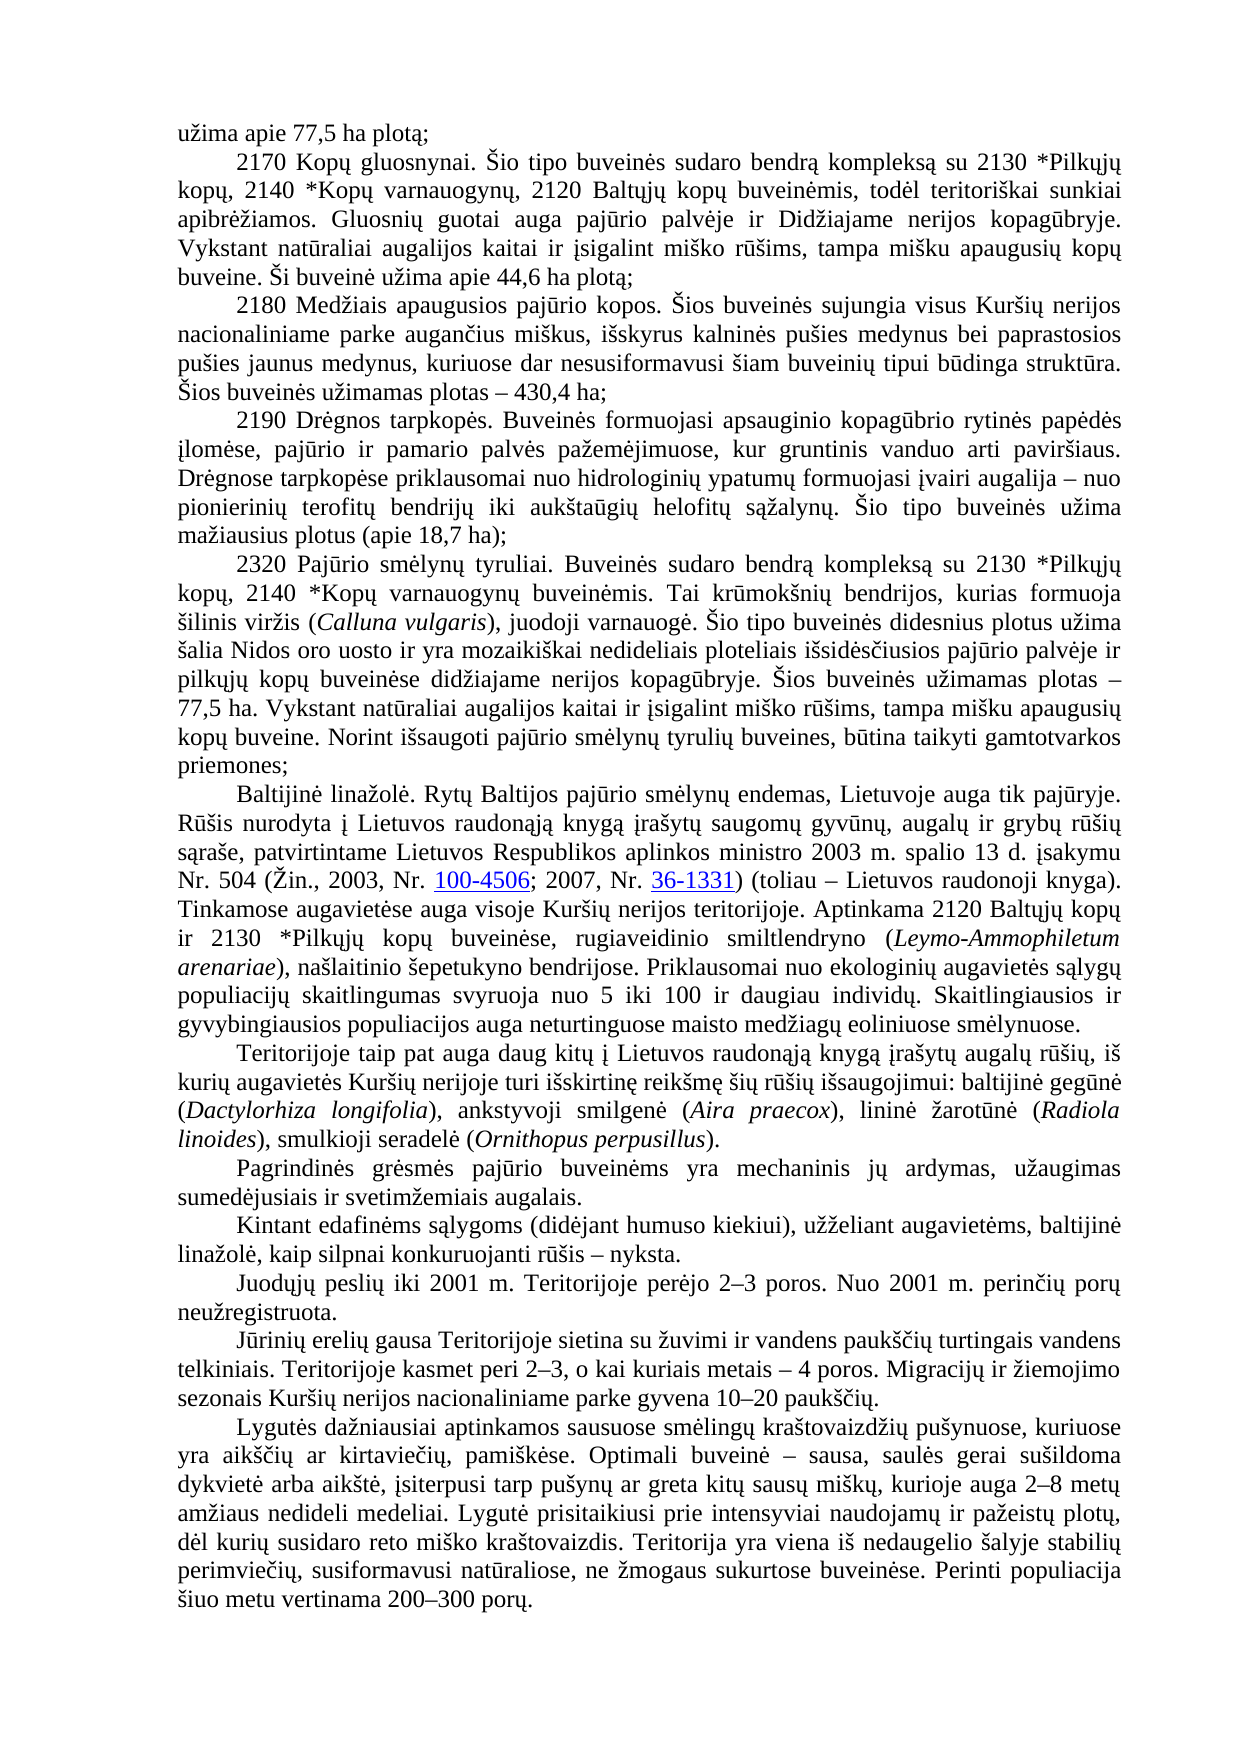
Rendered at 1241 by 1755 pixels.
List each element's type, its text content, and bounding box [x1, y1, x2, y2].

text Juodųjų peslių iki 2001 m. Teritorijoje perėjo 2–3 poros. Nuo 2001 m. perinčių porų neužregistruota. [177, 1268, 1122, 1326]
text Kintant edafinėms sąlygoms (didėjant humuso kiekiui), užželiant augavietėms, baltijinė linažolė, kaip silpnai konkuruojanti rūšis – nyksta. [177, 1211, 1122, 1268]
text Baltijinė linažolė. Rytų Baltijos pajūrio smėlynų endemas, Lietuvoje auga tik pajūryje. Rūšis nurodyta į Lietuvos raudonąją knygą įrašytų saugomų gyvūnų, augalų ir grybų rūšių sąraše, patvirtintame Lietuvos Respublikos aplinkos ministro 2003 m. spalio 13 d. įsakymu Nr. 504 (Žin., 2003, Nr. 100-4506; 2007, Nr. 36-1331) (toliau – Lietuvos raudonoji knyga). Tinkamose augavietėse auga visoje Kuršių nerijos teritorijoje. Aptinkama 2120 Baltųjų kopų ir 2130 *Pilkųjų kopų buveinėse, rugiaveidinio smiltlendryno (Leymo-Ammophiletum arenariae), našlaitinio šepetukyno bendrijose. Priklausomai nuo ekologinių augavietės sąlygų populiacijų skaitlingumas svyruoja nuo 5 iki 100 ir daugiau individų. Skaitlingiausios ir gyvybingiausios populiacijos auga neturtinguose maisto medžiagų eoliniuose smėlynuose. [177, 779, 1122, 1038]
text Teritorijoje taip pat auga daug kitų į Lietuvos raudonąją knygą įrašytų augalų rūšių, iš kurių augavietės Kuršių nerijoje turi išskirtinę reikšmę šių rūšių išsaugojimui: baltijinė gegūnė (Dactylorhiza longifolia), ankstyvoji smilgenė (Aira praecox), lininė žarotūnė (Radiola linoides), smulkioji seradelė (Ornithopus perpusillus). [177, 1038, 1122, 1153]
text 2180 Medžiais apaugusios pajūrio kopos. Šios buveinės sujungia visus Kuršių nerijos nacionaliniame parke augančius miškus, išskyrus kalninės pušies medynus bei paprastosios pušies jaunus medynus, kuriuose dar nesusiformavusi šiam buveinių tipui būdinga struktūra. Šios buveinės užimamas plotas – 430,4 ha; [177, 291, 1122, 406]
text Lygutės dažniausiai aptinkamos sausuose smėlingų kraštovaizdžių pušynuose, kuriuose yra aikščių ar kirtaviečių, pamiškėse. Optimali buveinė – sausa, saulės gerai sušildoma dykvietė arba aikštė, įsiterpusi tarp pušynų ar greta kitų sausų miškų, kurioje auga 2–8 metų amžiaus nedideli medeliai. Lygutė prisitaikiusi prie intensyviai naudojamų ir pažeistų plotų, dėl kurių susidaro reto miško kraštovaizdis. Teritorija yra viena iš nedaugelio šalyje stabilių perimviečių, susiformavusi natūraliose, ne žmogaus sukurtose buveinėse. Perinti populiacija šiuo metu vertinama 200–300 porų. [177, 1412, 1122, 1613]
text 2320 Pajūrio smėlynų tyruliai. Buveinės sudaro bendrą kompleksą su 2130 *Pilkųjų kopų, 2140 *Kopų varnauogynų buveinėmis. Tai krūmokšnių bendrijos, kurias formuoja šilinis viržis (Calluna vulgaris), juodoji varnauogė. Šio tipo buveinės didesnius plotus užima šalia Nidos oro uosto ir yra mozaikiškai nedideliais ploteliais išsidėsčiusios pajūrio palvėje ir pilkųjų kopų buveinėse didžiajame nerijos kopagūbryje. Šios buveinės užimamas plotas – 77,5 ha. Vykstant natūraliai augalijos kaitai ir įsigalint miško rūšims, tampa mišku apaugusių kopų buveine. Norint išsaugoti pajūrio smėlynų tyrulių buveines, būtina taikyti gamtotvarkos priemones; [177, 549, 1122, 779]
text Jūrinių erelių gausa Teritorijoje sietina su žuvimi ir vandens paukščių turtingais vandens telkiniais. Teritorijoje kasmet peri 2–3, o kai kuriais metais – 4 poros. Migracijų ir žiemojimo sezonais Kuršių nerijos nacionaliniame parke gyvena 10–20 paukščių. [177, 1326, 1122, 1412]
text 2170 Kopų gluosnynai. Šio tipo buveinės sudaro bendrą kompleksą su 2130 *Pilkųjų kopų, 2140 *Kopų varnauogynų, 2120 Baltųjų kopų buveinėmis, todėl teritoriškai sunkiai apibrėžiamos. Gluosnių guotai auga pajūrio palvėje ir Didžiajame nerijos kopagūbryje. Vykstant natūraliai augalijos kaitai ir įsigalint miško rūšims, tampa mišku apaugusių kopų buveine. Ši buveinė užima apie 44,6 ha plotą; [177, 147, 1122, 291]
text 2190 Drėgnos tarpkopės. Buveinės formuojasi apsauginio kopagūbrio rytinės papėdės įlomėse, pajūrio ir pamario palvės pažemėjimuose, kur gruntinis vanduo arti paviršiaus. Drėgnose tarpkopėse priklausomai nuo hidrologinių ypatumų formuojasi įvairi augalija – nuo pionierinių terofitų bendrijų iki aukštaūgių helofitų sąžalynų. Šio tipo buveinės užima mažiausius plotus (apie 18,7 ha); [177, 406, 1122, 549]
text užima apie 77,5 ha plotą; [177, 118, 1122, 147]
text Pagrindinės grėsmės pajūrio buveinėms yra mechaninis jų ardymas, užaugimas sumedėjusiais ir svetimžemiais augalais. [177, 1153, 1122, 1211]
